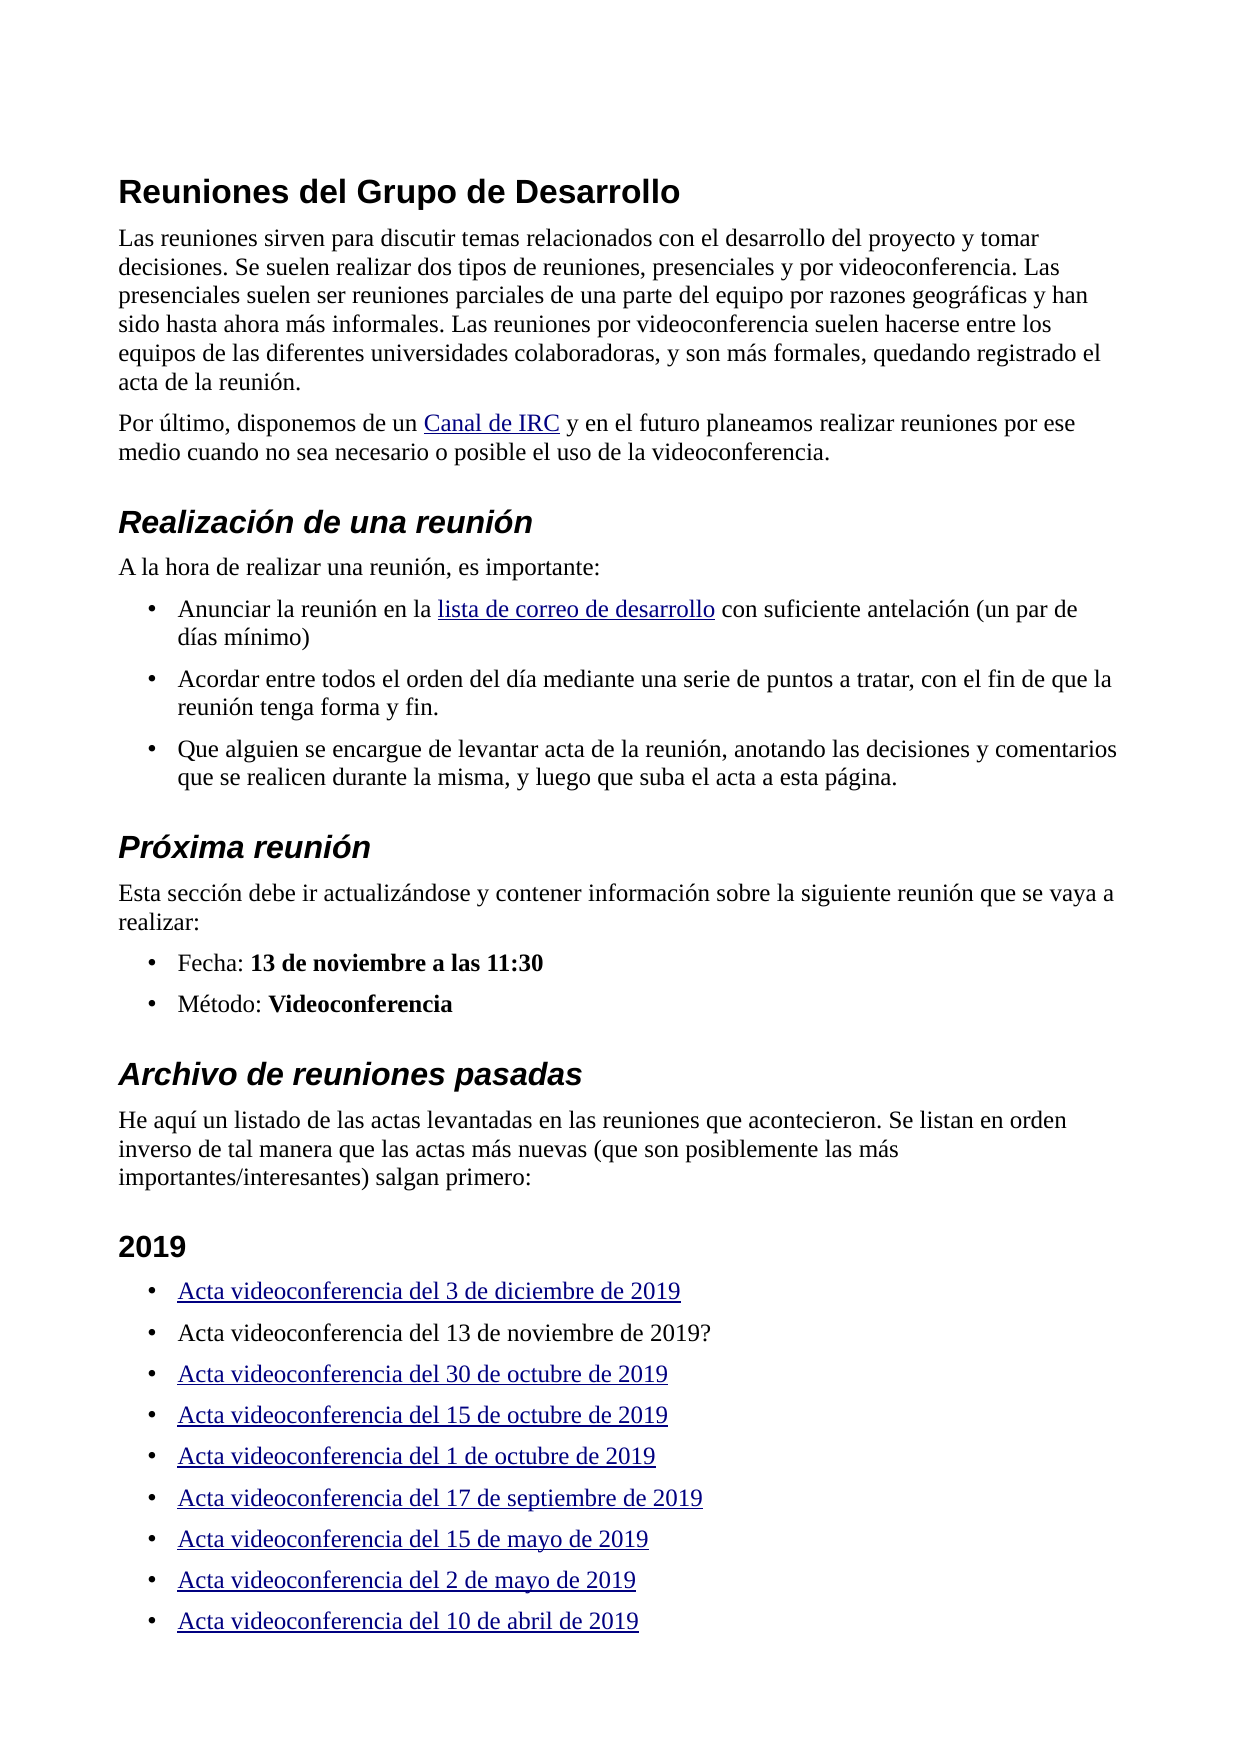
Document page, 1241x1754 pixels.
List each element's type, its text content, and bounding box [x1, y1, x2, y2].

list Acta videoconferencia del 15 de mayo de 2019 [148, 1524, 1122, 1553]
list Acta videoconferencia del 17 de septiembre de 2019 [148, 1483, 1122, 1511]
subtitle Realización de una reunión [118, 503, 1122, 540]
list Acordar entre todos el orden del día mediante una serie de puntos a tratar, con el fin de que la reunión tenga forma y fin. [148, 664, 1122, 721]
list Anunciar la reunión en la lista de correo de desarrollo con suficiente antelación (un par de días mínimo) [148, 594, 1122, 651]
text Por último, disponemos de un Canal de IRC y en el futuro planeamos realizar reuniones por ese medio cuando no sea necesario o posible el uso de la videoconferencia. [118, 408, 1122, 466]
list Acta videoconferencia del 3 de diciembre de 2019 [148, 1276, 1122, 1305]
subtitle Reuniones del Grupo de Desarrollo [118, 172, 1122, 211]
list Fecha: 13 de noviembre a las 11:30 [148, 948, 1122, 977]
list Acta videoconferencia del 10 de abril de 2019 [148, 1606, 1122, 1635]
list Método: Videoconferencia [148, 989, 1122, 1018]
list Acta videoconferencia del 1 de octubre de 2019 [148, 1441, 1122, 1470]
text Las reuniones sirven para discutir temas relacionados con el desarrollo del proyecto y tomar decisiones. Se suelen realizar dos tipos de reuniones, presenciales y por videoconferencia. Las presenciales suelen ser reuniones parciales de una parte del equipo por razones geográficas y han sido hasta ahora más informales. Las reuniones por videoconferencia suelen hacerse entre los equipos de las diferentes universidades colaboradoras, y son más formales, quedando registrado el acta de la reunión. [118, 223, 1122, 396]
subtitle 2019 [118, 1229, 1122, 1264]
text Esta sección debe ir actualizándose y contener información sobre la siguiente reunión que se vaya a realizar: [118, 878, 1122, 936]
text A la hora de realizar una reunión, es importante: [118, 552, 1122, 581]
list Acta videoconferencia del 15 de octubre de 2019 [148, 1400, 1122, 1429]
list Acta videoconferencia del 13 de noviembre de 2019? [148, 1318, 1122, 1346]
text He aquí un listado de las actas levantadas en las reuniones que acontecieron. Se listan en orden inverso de tal manera que las actas más nuevas (que son posiblemente las más importantes/interesantes) salgan primero: [118, 1105, 1122, 1191]
list Que alguien se encargue de levantar acta de la reunión, anotando las decisiones y comentarios que se realicen durante la misma, y luego que suba el acta a esta página. [148, 734, 1122, 791]
list Acta videoconferencia del 2 de mayo de 2019 [148, 1565, 1122, 1594]
subtitle Archivo de reuniones pasadas [118, 1056, 1122, 1092]
list Acta videoconferencia del 30 de octubre de 2019 [148, 1359, 1122, 1388]
subtitle Próxima reunión [118, 829, 1122, 866]
